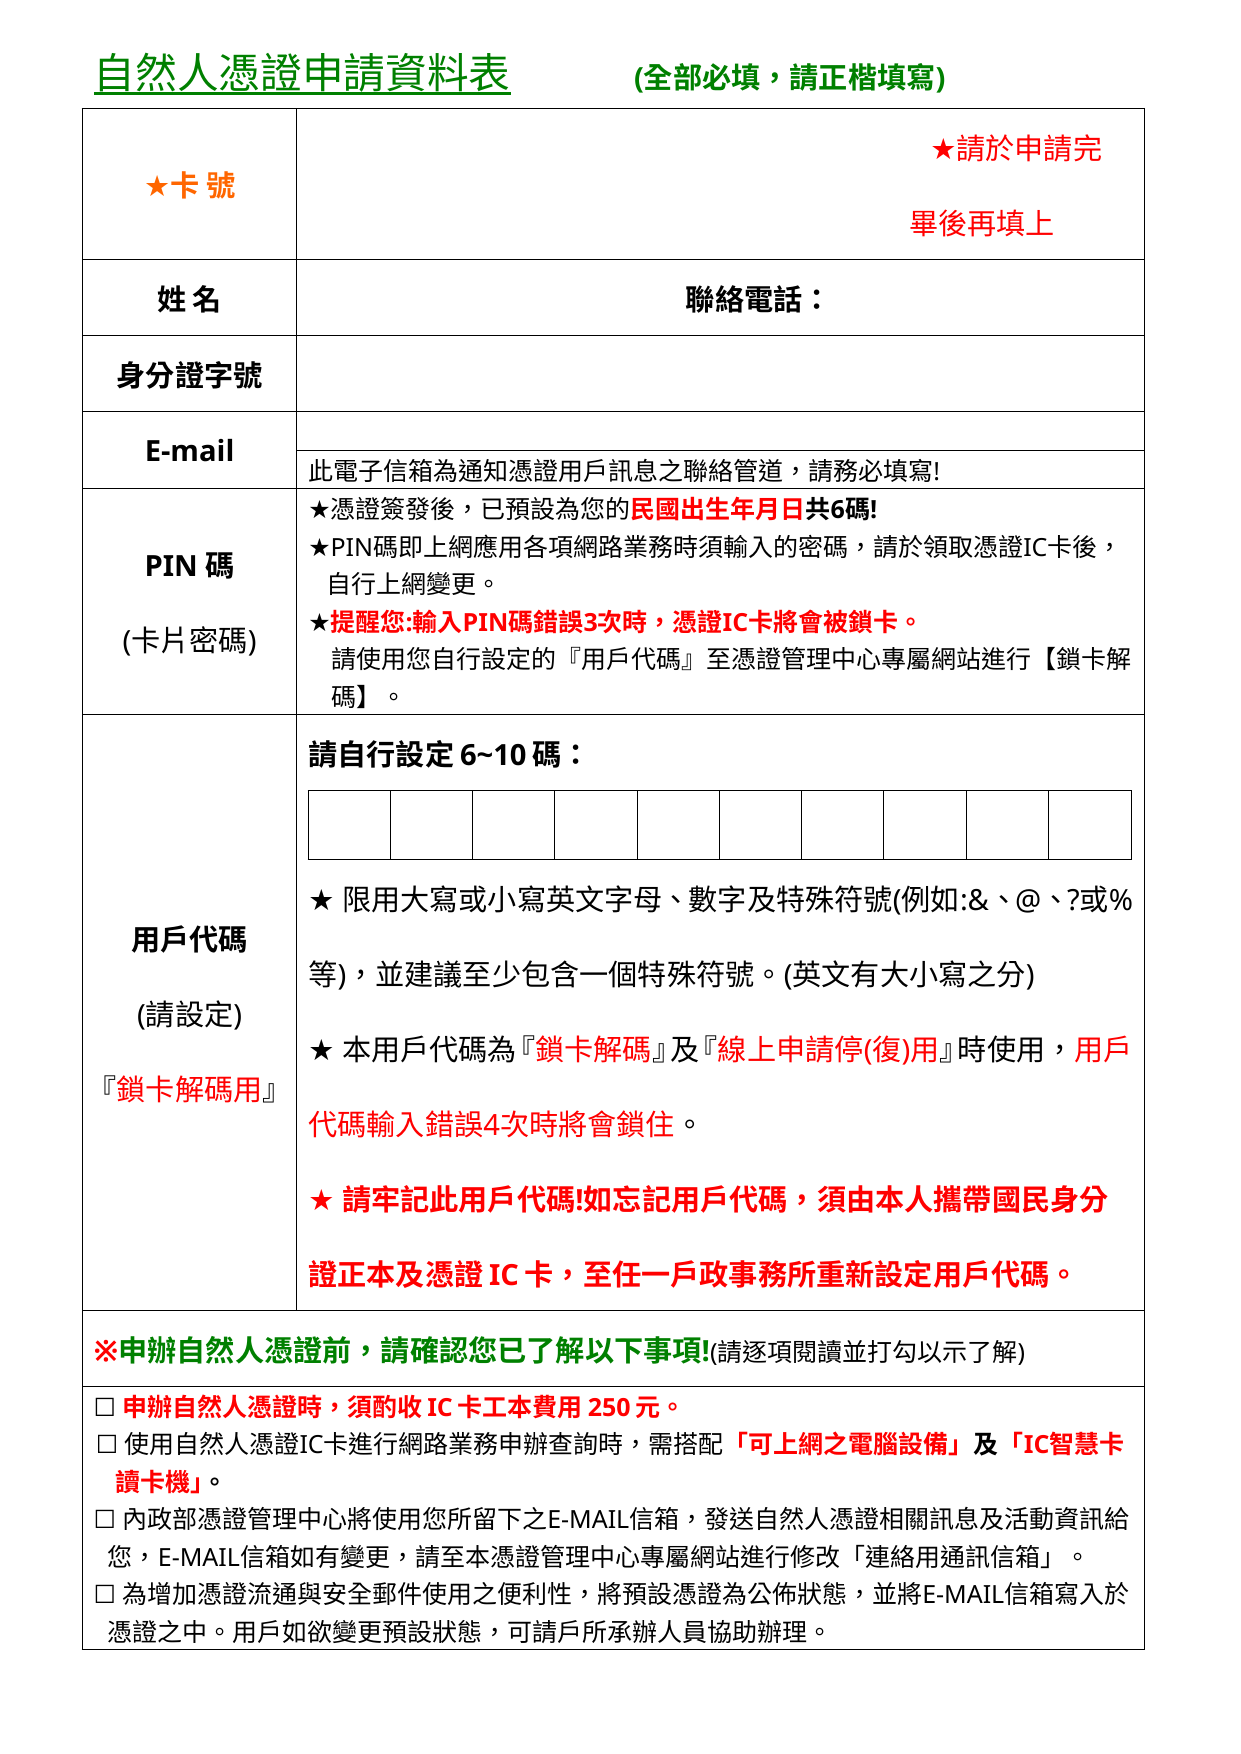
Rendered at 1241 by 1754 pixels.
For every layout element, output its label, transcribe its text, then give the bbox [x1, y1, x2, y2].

table_header [1049, 791, 1131, 859]
table_cell 此電子信箱為通知憑證用戶訊息之聯絡管道，請務必填寫! [297, 451, 1144, 488]
table_header [309, 791, 390, 859]
table_cell 聯絡電話： [297, 260, 1144, 335]
table_header [473, 791, 554, 859]
table_header [555, 791, 637, 859]
table_cell PIN 碼 (卡片密碼) [83, 489, 296, 714]
table_cell ※申辦自然人憑證前，請確認您已了解以下事項!(請逐項閱讀並打勾以示了解) [83, 1311, 1144, 1386]
table_header [638, 791, 719, 859]
table_header [884, 791, 966, 859]
table_cell 請自行設定6~10碼： ★ 限用大寫或小寫英文字母、數字及特殊符號(例如:&、@、?或%等)，並建議至少包含一個特殊符號。(英文有大小寫之分) ★ 本用戶代碼為『鎖卡解碼』及『線上申請停(復)用』時使用，用戶代碼輸入錯誤4次時將會鎖住。 ★ 請牢記此用戶代碼!如忘記用戶代碼，須由本人攜帶國民身分證正本及憑證IC卡，至任一戶政事務所重新設定用戶代碼。 [297, 715, 1144, 1310]
table_header [391, 791, 472, 859]
table_cell 姓 名 [83, 260, 296, 335]
table_header [967, 791, 1048, 859]
table_cell ★憑證簽發後，已預設為您的民國出生年月日共6碼! ★PIN碼即上網應用各項網路業務時須輸入的密碼，請於領取憑證IC卡後， 自行上網變更。 ★提醒您:輸入PIN碼錯誤3次時，憑證IC卡將會被鎖卡。 請使用您自行設定的『用戶代碼』至憑證管理中心專屬網站進行【鎖卡解碼】。 [297, 489, 1144, 714]
table_cell [297, 412, 1144, 449]
table_cell E-mail [83, 412, 296, 488]
table_header [802, 791, 883, 859]
table_cell ☐ 使用自然人憑證IC卡進行網路業務申辦查詢時，需搭配「可上網之電腦設備」及「IC智慧卡 讀卡機」。 ☐ 內政部憑證管理中心將使用您所留下之E-MAIL信箱，發送自然人憑證相關訊息及活動資訊給 您，E-MAIL信箱如有變更，請至本憑證管理中心專屬網站進行修改「連絡用通訊信箱」。 ☐ 為增加憑證流通與安全郵件使用之便利性，將預設憑證為公佈狀態，並將E-MAIL信箱寫入於 憑證之中。用戶如欲變更預設狀態，可請戶所承辦人員協助辦理。 [83, 1424, 1144, 1649]
table_header ★卡 號 [83, 109, 296, 259]
table_cell ☐ 申辦自然人憑證時，須酌收IC卡工本費用250元。 [83, 1387, 1144, 1424]
table_cell 身分證字號 [83, 336, 296, 411]
table_cell [297, 336, 1144, 411]
table_cell 用戶代碼 (請設定) 『鎖卡解碼用』 [83, 715, 296, 1310]
text 自然人憑證申請資料表 (全部必填，請正楷填寫) [94, 33, 1098, 108]
table_header ★請於申請完 畢後再填上 [297, 109, 1144, 259]
table_header [720, 791, 801, 859]
